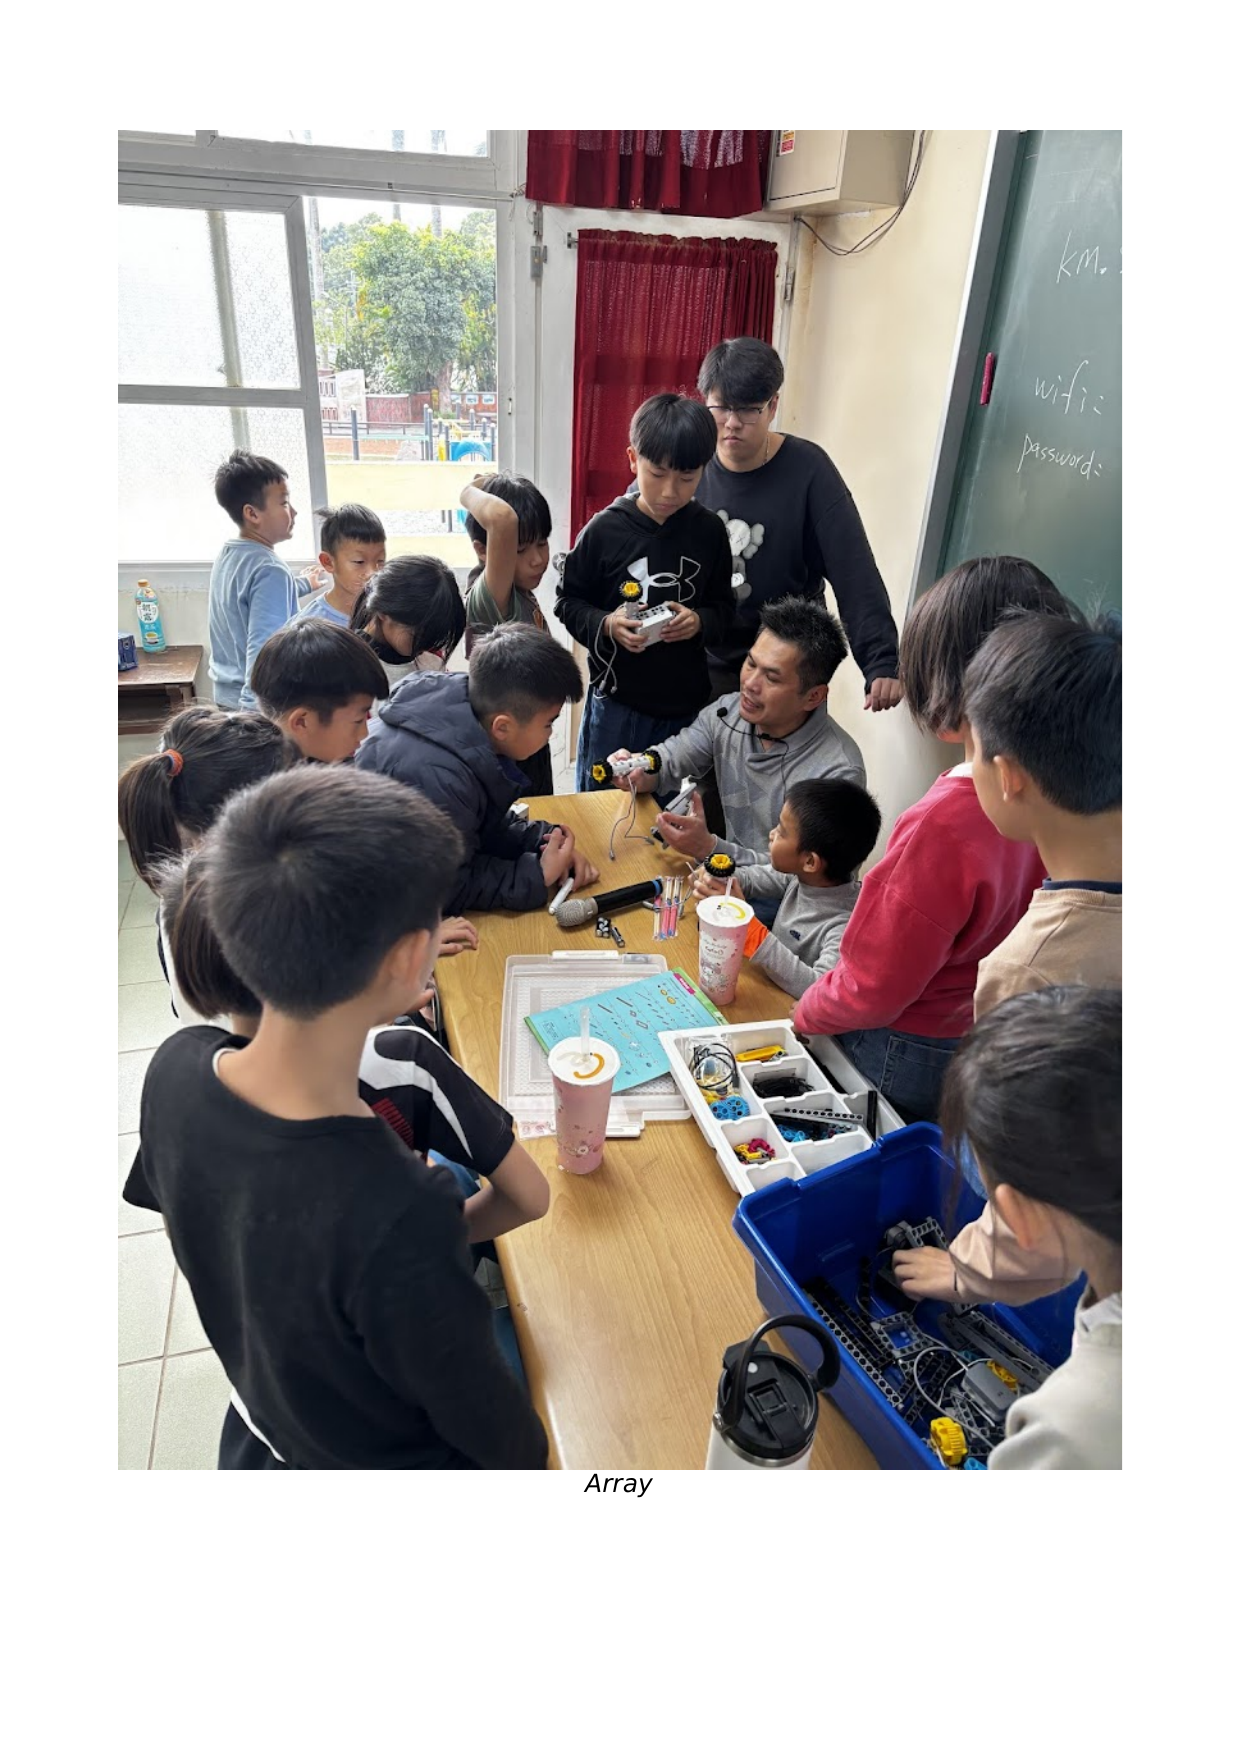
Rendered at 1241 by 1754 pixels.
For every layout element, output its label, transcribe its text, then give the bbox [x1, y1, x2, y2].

text Array [118, 1470, 1122, 1499]
picture [118, 130, 1123, 1470]
